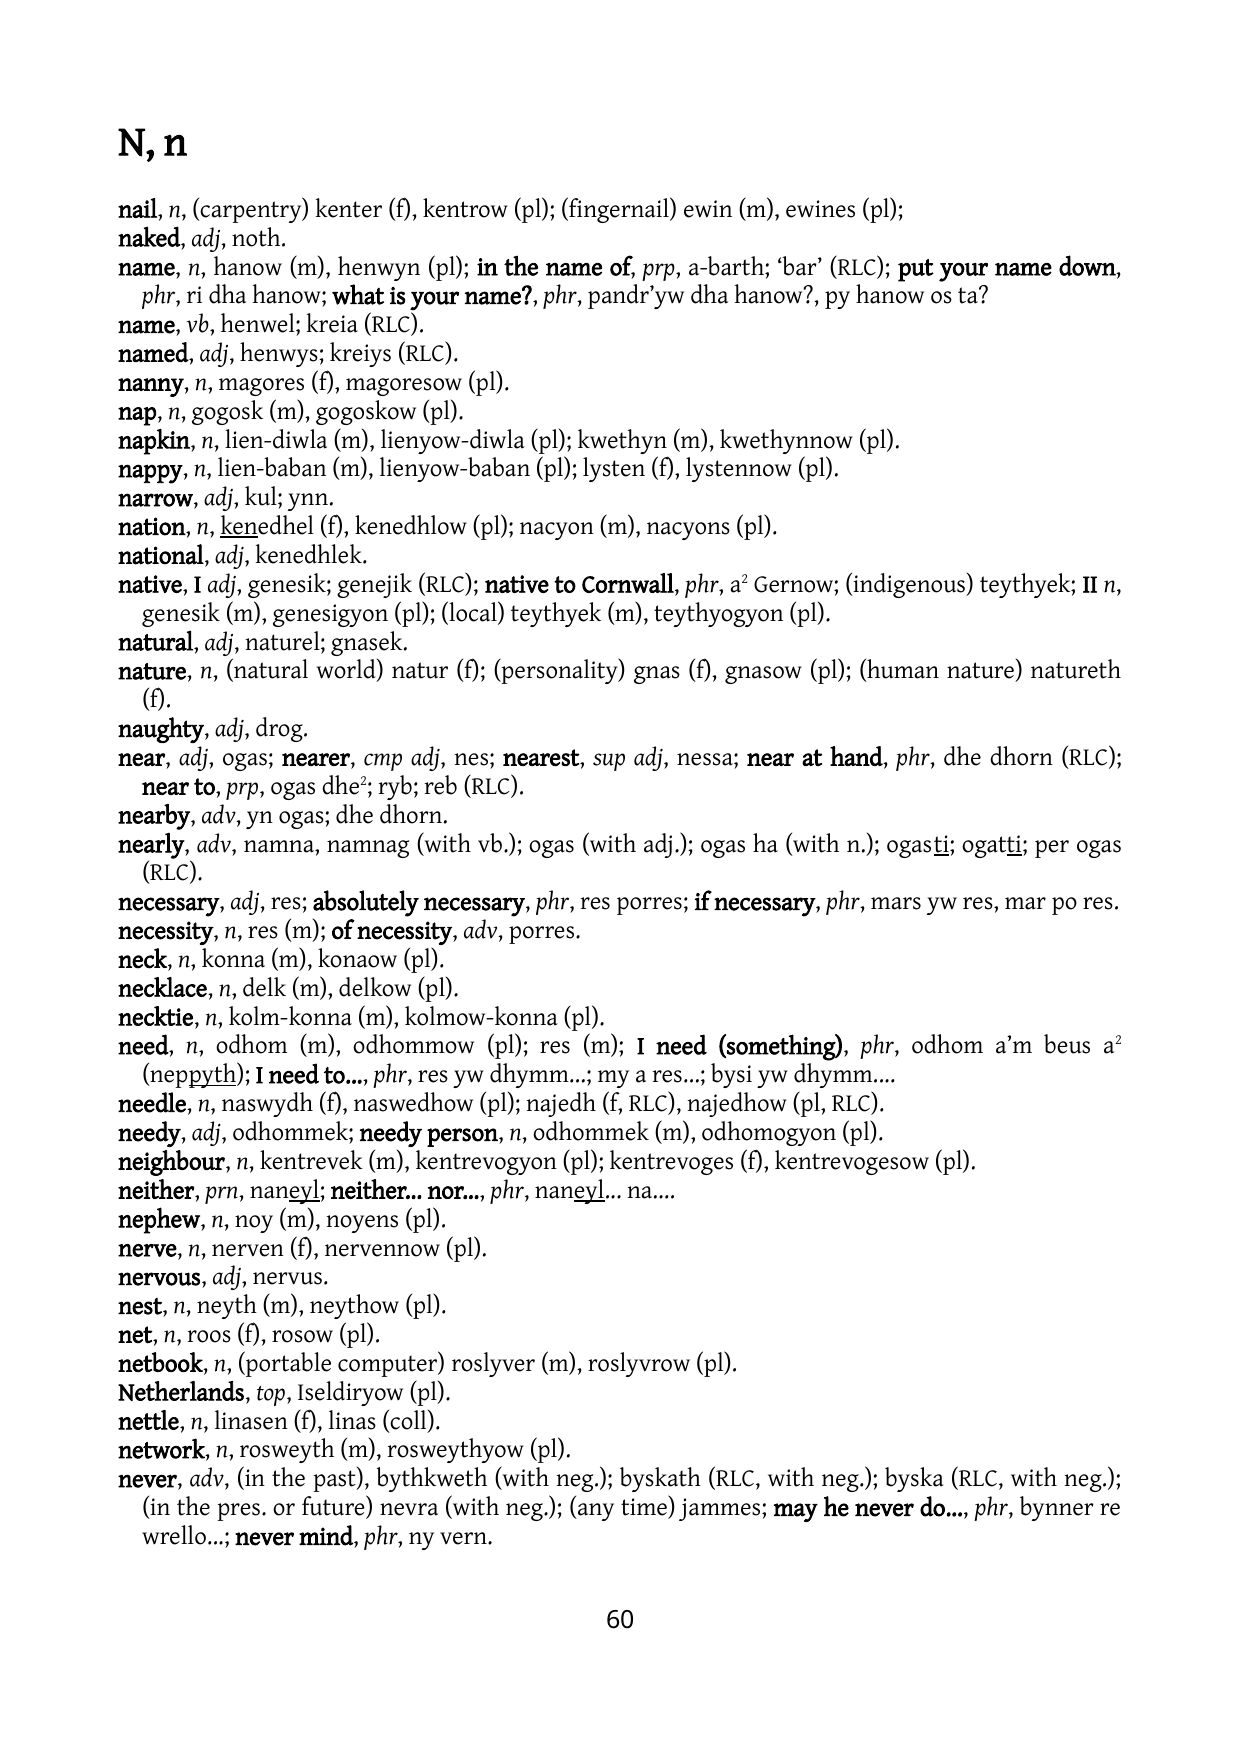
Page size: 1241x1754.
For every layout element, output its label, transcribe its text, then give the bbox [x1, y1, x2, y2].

text nervous, adj, nervus. [118, 1263, 1122, 1292]
text nature, n, (natural world) natur (f); (personality) gnas (f), gnasow (pl); (human nature) natureth (f). [118, 657, 1122, 714]
text nephew, n, noy (m), noyens (pl). [118, 1205, 1122, 1234]
text name, n, hanow (m), henwyn (pl); in the name of, prp, a-barth; ‘bar’ (RLC); put your name down, phr, ri dha hanow; what is your name?, phr, pandr’yw dha hanow?, py hanow os ta? [118, 253, 1122, 311]
text necklace, n, delk (m), delkow (pl). [118, 974, 1122, 1003]
text nation, n, kenedhel (f), kenedhlow (pl); nacyon (m), nacyons (pl). [118, 513, 1122, 541]
text necessity, n, res (m); of necessity, adv, porres. [118, 917, 1122, 945]
text necktie, n, kolm-konna (m), kolmow-konna (pl). [118, 1003, 1122, 1032]
text national, adj, kenedhlek. [118, 541, 1122, 570]
text nest, n, neyth (m), neythow (pl). [118, 1292, 1122, 1321]
text nail, n, (carpentry) kenter (f), kentrow (pl); (fingernail) ewin (m), ewines (pl); [118, 195, 1122, 224]
text narrow, adj, kul; ynn. [118, 484, 1122, 513]
text native, I adj, genesik; genejik (RLC); native to Cornwall, phr, a2 Gernow; (indigenous) teythyek; II n, genesik (m), genesigyon (pl); (local) teythyek (m), teythyogyon (pl). [118, 570, 1122, 628]
text named, adj, henwys; kreiys (RLC). [118, 339, 1122, 368]
text napkin, n, lien-diwla (m), lienyow-diwla (pl); kwethyn (m), kwethynnow (pl). [118, 426, 1122, 455]
text net, n, roos (f), rosow (pl). [118, 1321, 1122, 1349]
text name, vb, henwel; kreia (RLC). [118, 311, 1122, 339]
text neither, prn, naneyl; neither... nor..., phr, naneyl... na.... [118, 1176, 1122, 1205]
text nap, n, gogosk (m), gogoskow (pl). [118, 397, 1122, 426]
text nearly, adv, namna, namnag (with vb.); ogas (with adj.); ogas ha (with n.); ogasti; ogatti; per ogas (RLC). [118, 830, 1122, 888]
text nanny, n, magores (f), magoresow (pl). [118, 368, 1122, 397]
text naked, adj, noth. [118, 224, 1122, 253]
text nerve, n, nerven (f), nervennow (pl). [118, 1234, 1122, 1263]
text near, adj, ogas; nearer, cmp adj, nes; nearest, sup adj, nessa; near at hand, phr, dhe dhorn (RLC); near to, prp, ogas dhe2; ryb; reb (RLC). [118, 743, 1122, 801]
text network, n, rosweyth (m), rosweythyow (pl). [118, 1436, 1122, 1465]
text needy, adj, odhommek; needy person, n, odhommek (m), odhomogyon (pl). [118, 1118, 1122, 1147]
text needle, n, naswydh (f), naswedhow (pl); najedh (f, RLC), najedhow (pl, RLC). [118, 1090, 1122, 1118]
text neck, n, konna (m), konaow (pl). [118, 945, 1122, 974]
text Netherlands, top, Iseldiryow (pl). [118, 1378, 1122, 1407]
text nearby, adv, yn ogas; dhe dhorn. [118, 801, 1122, 830]
text N, n [118, 118, 1122, 166]
text naughty, adj, drog. [118, 714, 1122, 743]
text necessary, adj, res; absolutely necessary, phr, res porres; if necessary, phr, mars yw res, mar po res. [118, 888, 1122, 917]
text neighbour, n, kentrevek (m), kentrevogyon (pl); kentrevoges (f), kentrevogesow (pl). [118, 1147, 1122, 1176]
text nettle, n, linasen (f), linas (coll). [118, 1407, 1122, 1436]
text need, n, odhom (m), odhommow (pl); res (m); I need (something), phr, odhom a’m beus a2 (neppyth); I need to..., phr, res yw dhymm...; my a res...; bysi yw dhymm.... [118, 1032, 1122, 1090]
text nappy, n, lien-baban (m), lienyow-baban (pl); lysten (f), lystennow (pl). [118, 455, 1122, 484]
text netbook, n, (portable computer) roslyver (m), roslyvrow (pl). [118, 1349, 1122, 1378]
text natural, adj, naturel; gnasek. [118, 628, 1122, 657]
text never, adv, (in the past), bythkweth (with neg.); byskath (RLC, with neg.); byska (RLC, with neg.); (in the pres. or future) nevra (with neg.); (any time) jammes; may he never do..., phr, bynner re wrello...; never mind, phr, ny vern. [118, 1465, 1122, 1551]
